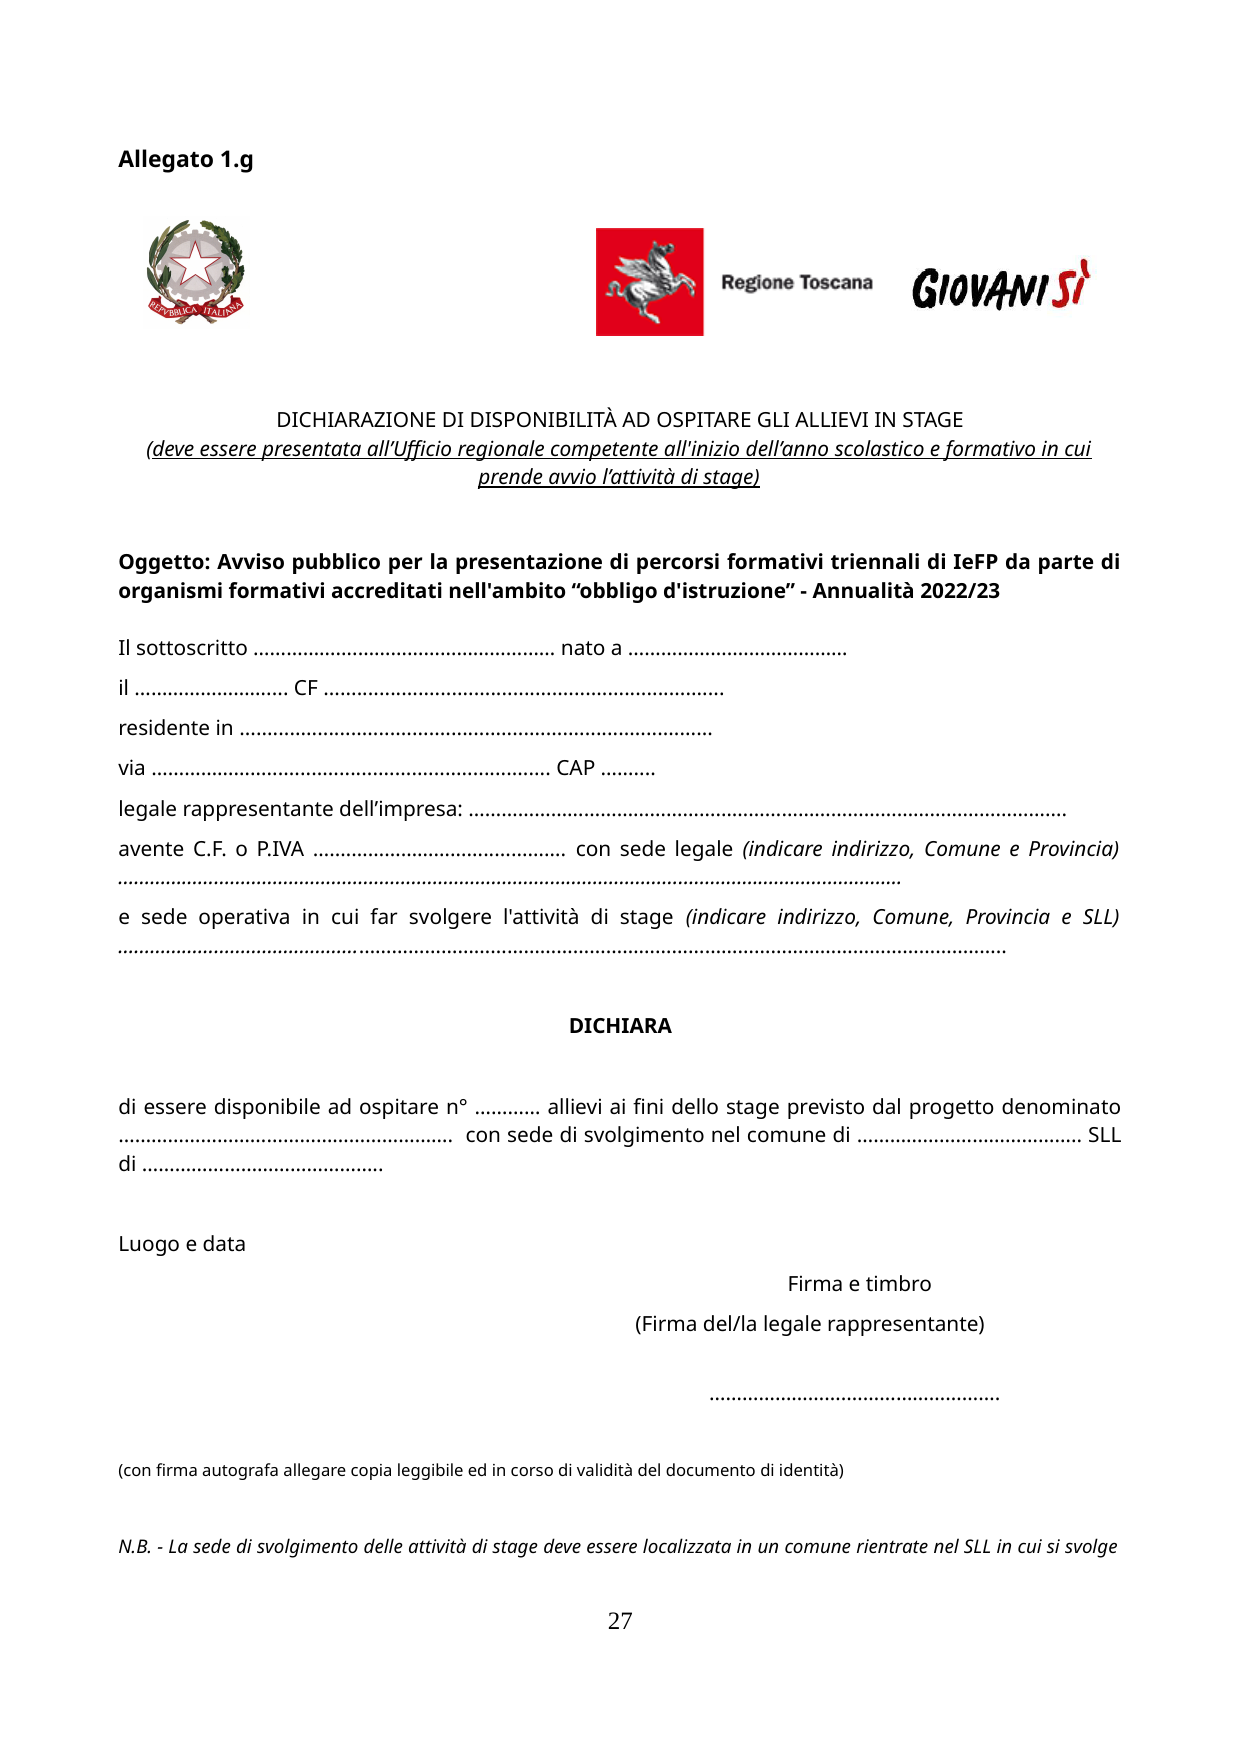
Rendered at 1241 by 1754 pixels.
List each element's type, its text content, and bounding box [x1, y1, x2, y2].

picture [596, 228, 884, 336]
text legale rappresentante dell’impresa: ………………………………………………………………………………………………. [118, 794, 1122, 822]
text (deve essere presentata all’Ufficio regionale competente all'inizio dell’anno scolastico e formativo in cui prende avvio l’attività di stage) [118, 434, 1122, 491]
text Firma e timbro [708, 1269, 1122, 1298]
text (Firma del/la legale rappresentante) [118, 1309, 1211, 1338]
text N.B. - La sede di svolgimento delle attività di stage deve essere localizzata in un comune rientrate nel SLL in cui si svolge [118, 1533, 1122, 1559]
subtitle Allegato 1.g [118, 143, 1122, 174]
text e sede operativa in cui far svolgere l'attività di stage (indicare indirizzo, Comune, Provincia e SLL) ………………………………………………………………………………………………………………………………………..…….. [118, 902, 1122, 959]
text via …………………................................................... CAP …….... [118, 753, 1122, 782]
picture [904, 240, 1098, 335]
text residente in ..................................................................................... [118, 713, 1122, 742]
text Il sottoscritto ……………….……………………………… nato a ……………….………………… [118, 633, 1122, 661]
text avente C.F. o P.IVA ….………………………........……. con sede legale (indicare indirizzo, Comune e Provincia) ………………………………………………………………………………………………………………………………... [118, 834, 1122, 891]
text il …………………….... CF ........................................................................ [118, 673, 1122, 701]
text Oggetto: Avviso pubblico per la presentazione di percorsi formativi triennali di IeFP da parte di organismi formativi accreditati nell'ambito “obbligo d'istruzione” - Annualità 2022/23 [118, 547, 1122, 604]
text …………………….………………………. [118, 1350, 1122, 1407]
picture [143, 216, 250, 329]
text DICHIARAZIONE DI DISPONIBILITÀ AD OSPITARE GLI ALLIEVI IN STAGE [118, 405, 1122, 434]
text di essere disponibile ad ospitare n° ………… allievi ai fini dello stage previsto dal progetto denominato ……………………………………………………. con sede di svolgimento nel comune di ………………………………….. SLL di …………………………………….. [118, 1092, 1122, 1177]
text (con firma autografa allegare copia leggibile ed in corso di validità del documento di identità) [118, 1458, 1122, 1481]
text DICHIARA [118, 1011, 1122, 1040]
text Luogo e data [118, 1229, 1122, 1257]
